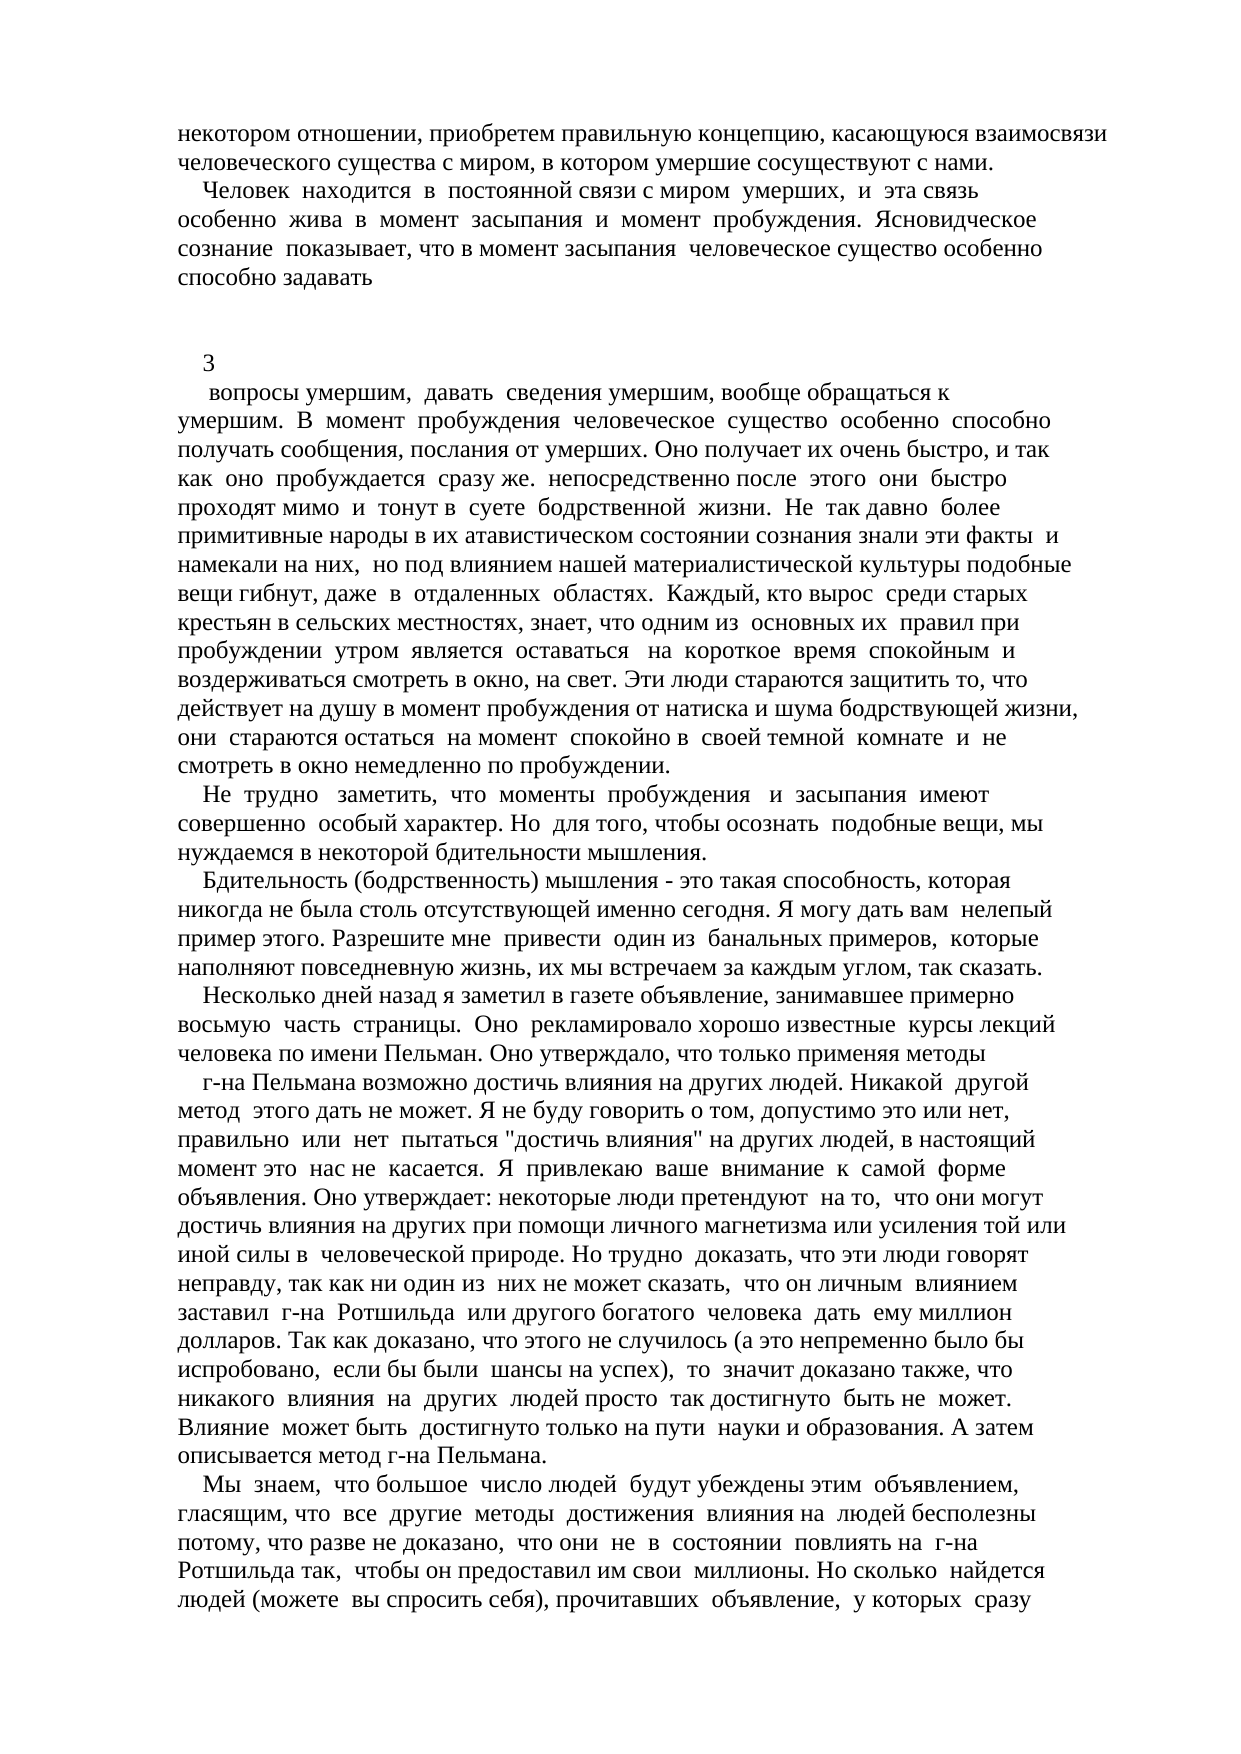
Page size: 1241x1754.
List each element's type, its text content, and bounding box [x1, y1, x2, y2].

text восьмую часть страницы. Оно рекламировало хорошо известные курсы лекций [177, 1009, 1152, 1038]
text крестьян в сельских местностях, знает, что одним из основных их правил при [177, 607, 1152, 636]
text потому, что разве не доказано, что они не в состоянии повлиять на г-на [177, 1527, 1152, 1556]
text гласящим, что все другие методы достижения влияния на людей бесполезны [177, 1498, 1152, 1527]
text неправду, так как ни один из них не может сказать, что он личным влиянием [177, 1268, 1152, 1297]
text сознание показывает, что в момент засыпания человеческое существо особенно [177, 233, 1152, 262]
text метод этого дать не может. Я не буду говорить о том, допустимо это или нет, [177, 1096, 1152, 1124]
text достичь влияния на других при помощи личного магнетизма или усиления той или [177, 1211, 1152, 1239]
text Несколько дней назад я заметил в газете объявление, занимавшее примерно [177, 981, 1152, 1009]
text особенно жива в момент засыпания и момент пробуждения. Ясновидческое [177, 204, 1152, 233]
text смотреть в окно немедленно по пробуждении. [177, 751, 1152, 779]
text некотором отношении, приобретем правильную концепцию, касающуюся взаимосвязи [177, 118, 1152, 147]
text человеческого существа с миром, в котором умершие сосуществуют с нами. [177, 147, 1152, 176]
text вещи гибнут, даже в отдаленных областях. Каждый, кто вырос среди старых [177, 578, 1152, 607]
text умершим. В момент пробуждения человеческое существо особенно способно [177, 406, 1152, 434]
text Человек находится в постоянной связи с миром умерших, и эта связь [177, 176, 1152, 204]
text как оно пробуждается сразу же. непосредственно после этого они быстро [177, 463, 1152, 492]
text людей (можете вы спросить себя), прочитавших объявление, у которых сразу [177, 1584, 1152, 1613]
text никогда не была столь отсутствующей именно сегодня. Я могу дать вам нелепый [177, 894, 1152, 923]
text Влияние может быть достигнуто только на пути науки и образования. А затем [177, 1412, 1152, 1441]
text проходят мимо и тонут в суете бодрственной жизни. Не так давно более [177, 492, 1152, 521]
text примитивные народы в их атавистическом состоянии сознания знали эти факты и [177, 521, 1152, 549]
text Бдительность (бодрственность) мышления - это такая способность, которая [177, 866, 1152, 894]
text Не трудно заметить, что моменты пробуждения и засыпания имеют [177, 779, 1152, 808]
text Ротшильда так, чтобы он предоставил им свои миллионы. Но сколько найдется [177, 1556, 1152, 1584]
text г-на Пельмана возможно достичь влияния на других людей. Никакой другой [177, 1067, 1152, 1096]
text нуждаемся в некоторой бдительности мышления. [177, 837, 1152, 866]
text совершенно особый характер. Но для того, чтобы осознать подобные вещи, мы [177, 808, 1152, 837]
text объявления. Оно утверждает: некоторые люди претендуют на то, что они могут [177, 1182, 1152, 1211]
text получать сообщения, послания от умерших. Оно получает их очень быстро, и так [177, 434, 1152, 463]
text Мы знаем, что большое число людей будут убеждены этим объявлением, [177, 1469, 1152, 1498]
text заставил г-на Ротшильда или другого богатого человека дать ему миллион [177, 1297, 1152, 1326]
text они стараются остаться на момент спокойно в своей темной комнате и не [177, 722, 1152, 751]
text способно задавать [177, 262, 1152, 291]
text пробуждении утром является оставаться на короткое время спокойным и [177, 636, 1152, 664]
text долларов. Так как доказано, что этого не случилось (а это непременно было бы [177, 1326, 1152, 1354]
text иной силы в человеческой природе. Но трудно доказать, что эти люди говорят [177, 1239, 1152, 1268]
text правильно или нет пытаться "достичь влияния" на других людей, в настоящий [177, 1124, 1152, 1153]
text описывается метод г-на Пельмана. [177, 1441, 1152, 1469]
text никакого влияния на других людей просто так достигнуто быть не может. [177, 1383, 1152, 1412]
text воздерживаться смотреть в окно, на свет. Эти люди стараются защитить то, что [177, 664, 1152, 693]
text намекали на них, но под влиянием нашей материалистической культуры подобные [177, 549, 1152, 578]
text человека по имени Пельман. Оно утверждало, что только применяя методы [177, 1038, 1152, 1067]
text испробовано, если бы были шансы на успех), то значит доказано также, что [177, 1354, 1152, 1383]
text момент это нас не касается. Я привлекаю ваше внимание к самой форме [177, 1153, 1152, 1182]
text пример этого. Разрешите мне привести один из банальных примеров, которые [177, 923, 1152, 952]
text действует на душу в момент пробуждения от натиска и шума бодрствующей жизни, [177, 693, 1152, 722]
text наполняют повседневную жизнь, их мы встречаем за каждым углом, так сказать. [177, 952, 1152, 981]
text 3 [177, 348, 1152, 377]
text вопросы умершим, давать сведения умершим, вообще обращаться к [177, 377, 1152, 406]
